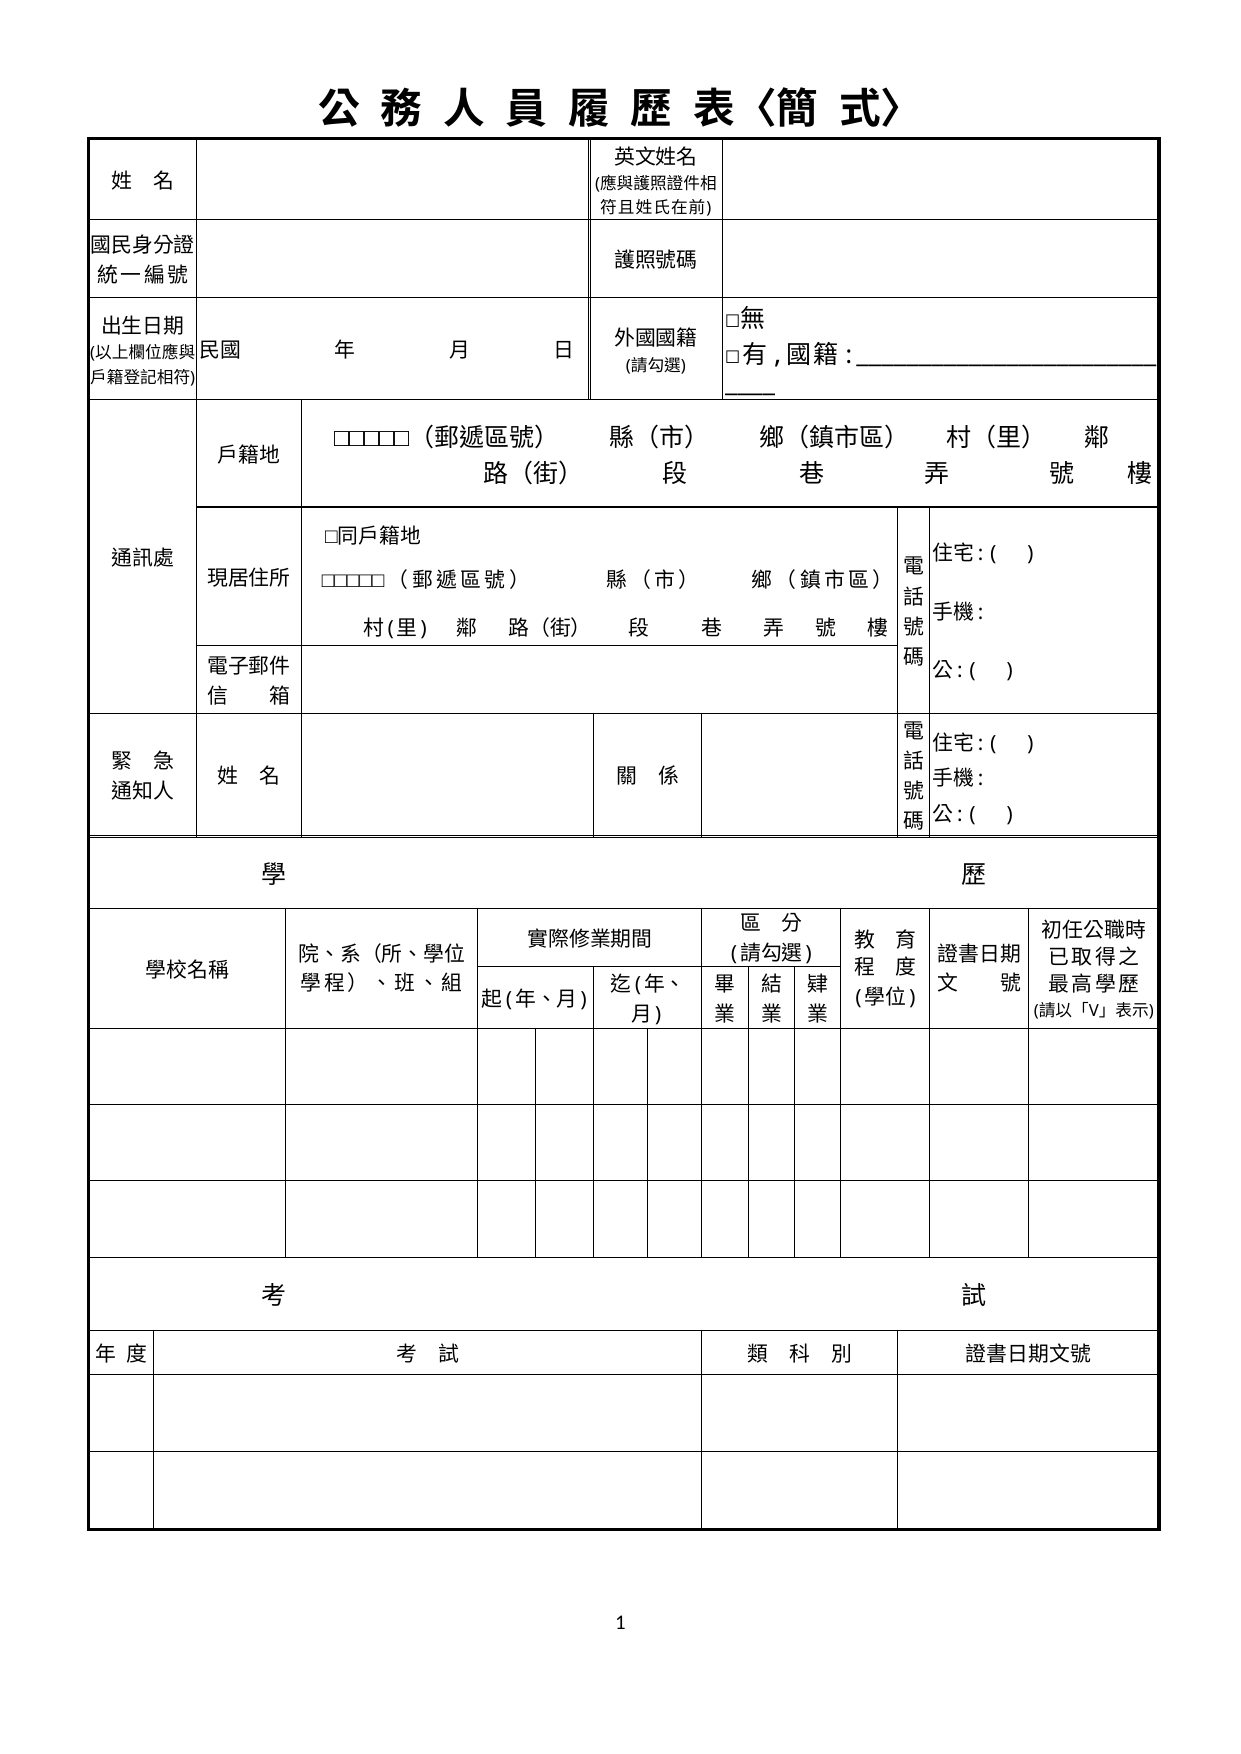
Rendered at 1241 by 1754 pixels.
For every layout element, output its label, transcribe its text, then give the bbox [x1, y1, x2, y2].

table_cell 實際修業期間 [478, 909, 701, 966]
table_cell 姓 名 [197, 714, 301, 835]
table_cell [749, 1181, 794, 1257]
table_cell [1029, 1105, 1157, 1180]
table_cell 考 試 [154, 1331, 701, 1374]
table_cell [1029, 1181, 1157, 1257]
table_cell [536, 1105, 593, 1180]
table_cell 電話號碼 [898, 508, 929, 713]
table_cell 外國國籍 (請勾選) [591, 298, 722, 399]
table_cell [594, 1105, 647, 1180]
table_cell [723, 220, 1157, 297]
table_cell [702, 714, 897, 835]
table_cell 現居住所 [197, 508, 301, 645]
table_cell 學校名稱 [90, 909, 285, 1028]
table_cell 國民身分證 統一編號 [90, 220, 196, 297]
table_cell 考 試 [90, 1258, 1157, 1330]
table_cell [841, 1181, 929, 1257]
table_cell [795, 1181, 840, 1257]
table_cell [648, 1105, 701, 1180]
table_header [723, 140, 1157, 219]
table_cell [1029, 1029, 1157, 1104]
table_header 姓 名 [90, 140, 196, 219]
table_cell 證書日期 文 號 [930, 909, 1028, 1028]
table_cell 學 歷 [90, 838, 1157, 908]
table_cell 護照號碼 [591, 220, 722, 297]
table_cell [536, 1181, 593, 1257]
table_cell 電話號碼 [898, 714, 929, 835]
table_cell [302, 646, 897, 713]
table_cell 電子郵件 信 箱 [197, 646, 301, 713]
table_cell [702, 1105, 748, 1180]
table_cell [536, 1029, 593, 1104]
table_cell [702, 1181, 748, 1257]
table_cell [154, 1375, 701, 1451]
table_cell [930, 1181, 1028, 1257]
table_cell [930, 1105, 1028, 1180]
table_cell 關 係 [594, 714, 701, 835]
table_cell 結業 [749, 967, 794, 1028]
table_cell [90, 1181, 285, 1257]
table_cell 起(年、月) [478, 967, 593, 1028]
table_cell ☐無 ☐有,國籍:____________________________ [723, 298, 1157, 399]
table_cell 緊 急 通知人 [90, 714, 196, 835]
table_cell [90, 1029, 285, 1104]
table_cell 院、系（所、學位 學程）、班、組 [286, 909, 477, 1028]
table_cell [286, 1029, 477, 1104]
table_cell 通訊處 [90, 400, 196, 713]
table_cell 民國 年 月 日 [197, 298, 588, 399]
table_cell [702, 1452, 897, 1528]
table_cell [478, 1105, 535, 1180]
table_cell [594, 1181, 647, 1257]
table_header [197, 140, 588, 219]
table_cell □同戶籍地 □□□□□（郵遞區號） 縣（市） 鄉（鎮市區） 村(里) 鄰 路（街） 段 巷 弄 號 樓 [302, 508, 897, 645]
table_cell 證書日期文號 [898, 1331, 1157, 1374]
table_cell 迄(年、月) [594, 967, 701, 1028]
table_cell 住宅:( ) 手機: 公:( ) [930, 714, 1157, 835]
table_cell [286, 1105, 477, 1180]
table_cell [898, 1375, 1157, 1451]
table_cell [795, 1029, 840, 1104]
table_cell [795, 1105, 840, 1180]
table_cell [90, 1452, 153, 1528]
table_cell [90, 1105, 285, 1180]
table_cell 畢業 [702, 967, 748, 1028]
table_cell [648, 1029, 701, 1104]
table_cell [648, 1181, 701, 1257]
table_cell 住宅:( ) 手機: 公:( ) [930, 508, 1157, 713]
table_cell 類 科 別 [702, 1331, 897, 1374]
table_cell [702, 1029, 748, 1104]
table_cell [841, 1105, 929, 1180]
text 公 務 人 員 履 歷 表〈簡 式〉 [89, 75, 1152, 135]
table_cell 戶籍地 [197, 400, 301, 506]
table_cell [478, 1181, 535, 1257]
table_cell [154, 1452, 701, 1528]
table_cell 初任公職時 已取得之 最高學歷 (請以「V」表示) [1029, 909, 1157, 1028]
table_cell [197, 220, 588, 297]
table_cell [594, 1029, 647, 1104]
table_cell 教 育 程 度 (學位) [841, 909, 929, 1028]
table_header 英文姓名 (應與護照證件相符且姓氏在前) [591, 140, 722, 219]
table_cell [749, 1105, 794, 1180]
table_cell 出生日期 (以上欄位應與戶籍登記相符) [90, 298, 196, 399]
table_cell [841, 1029, 929, 1104]
table_cell [702, 1375, 897, 1451]
table_cell [90, 1375, 153, 1451]
table_cell [478, 1029, 535, 1104]
table_cell [302, 714, 593, 835]
table_cell □□□□□（郵遞區號） 縣（市） 鄉（鎮市區） 村（里） 鄰 路（街） 段 巷 弄 號 樓 [302, 400, 1157, 506]
table_cell [898, 1452, 1157, 1528]
table_cell 肄業 [795, 967, 840, 1028]
table_cell 年 度 [90, 1331, 153, 1374]
table_cell 區 分 (請勾選) [702, 909, 840, 966]
table_cell [286, 1181, 477, 1257]
table_cell [930, 1029, 1028, 1104]
table_cell [749, 1029, 794, 1104]
